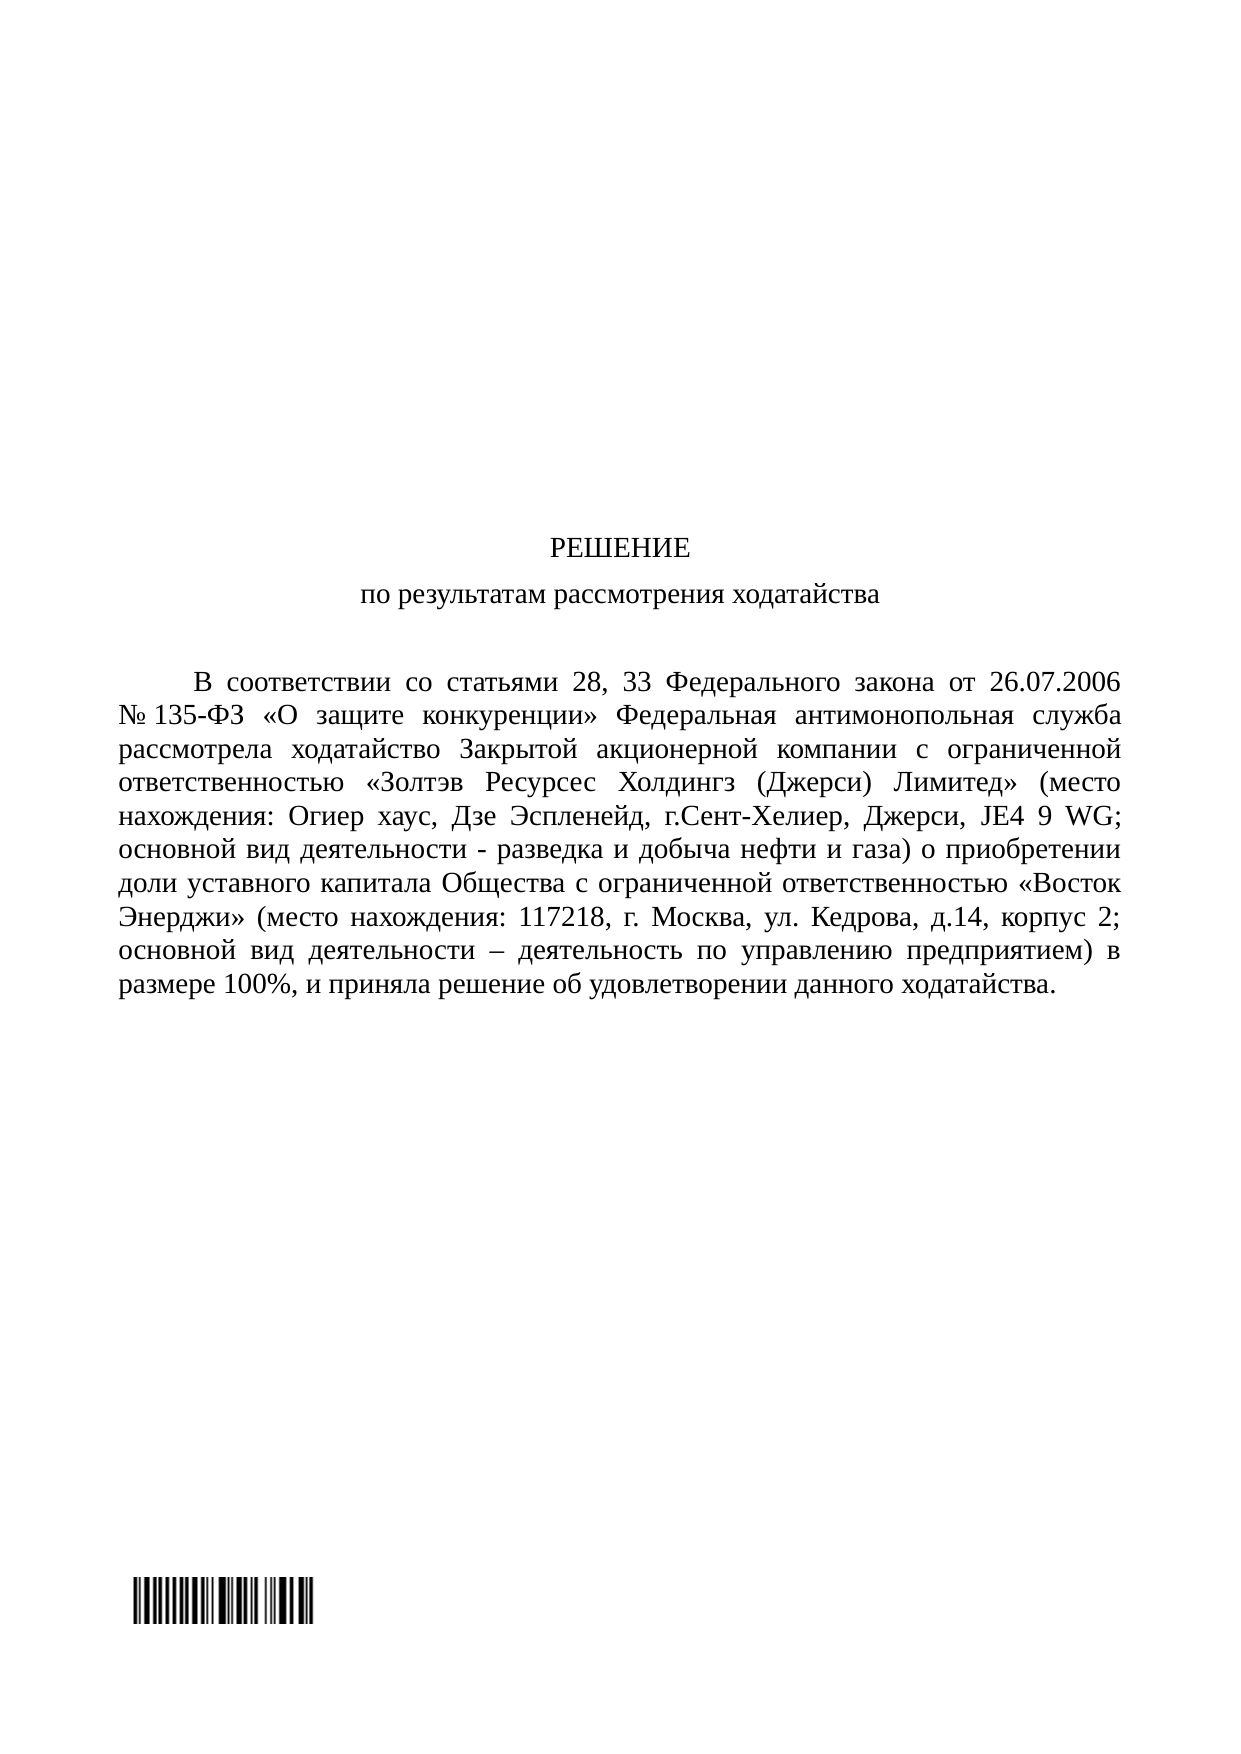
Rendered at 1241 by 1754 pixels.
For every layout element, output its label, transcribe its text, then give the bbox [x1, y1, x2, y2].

text РЕШЕНИЕ [118, 531, 1122, 564]
text по результатам рассмотрения ходатайства [118, 577, 1122, 610]
picture [118, 1577, 331, 1624]
text В соответствии со статьями 28, 33 Федерального закона от 26.07.2006 № 135-ФЗ «О защите конкуренции» Федеральная антимонопольная служба рассмотрела ходатайство Закрытой акционерной компании с ограниченной ответственностью «Золтэв Ресурсес Холдингз (Джерси) Лимитед» (место нахождения: Огиер хаус, Дзе Эспленейд, г.Сент-Хелиер, Джерси, JE4 9 WG; основной вид деятельности - разведка и добыча нефти и газа) о приобретении доли уставного капитала Общества с ограниченной ответственностью «Восток Энерджи» (место нахождения: 117218, г. Москва, ул. Кедрова, д.14, корпус 2; основной вид деятельности – деятельность по управлению предприятием) в размере 100%, и приняла решение об удовлетворении данного ходатайства. [118, 664, 1122, 999]
